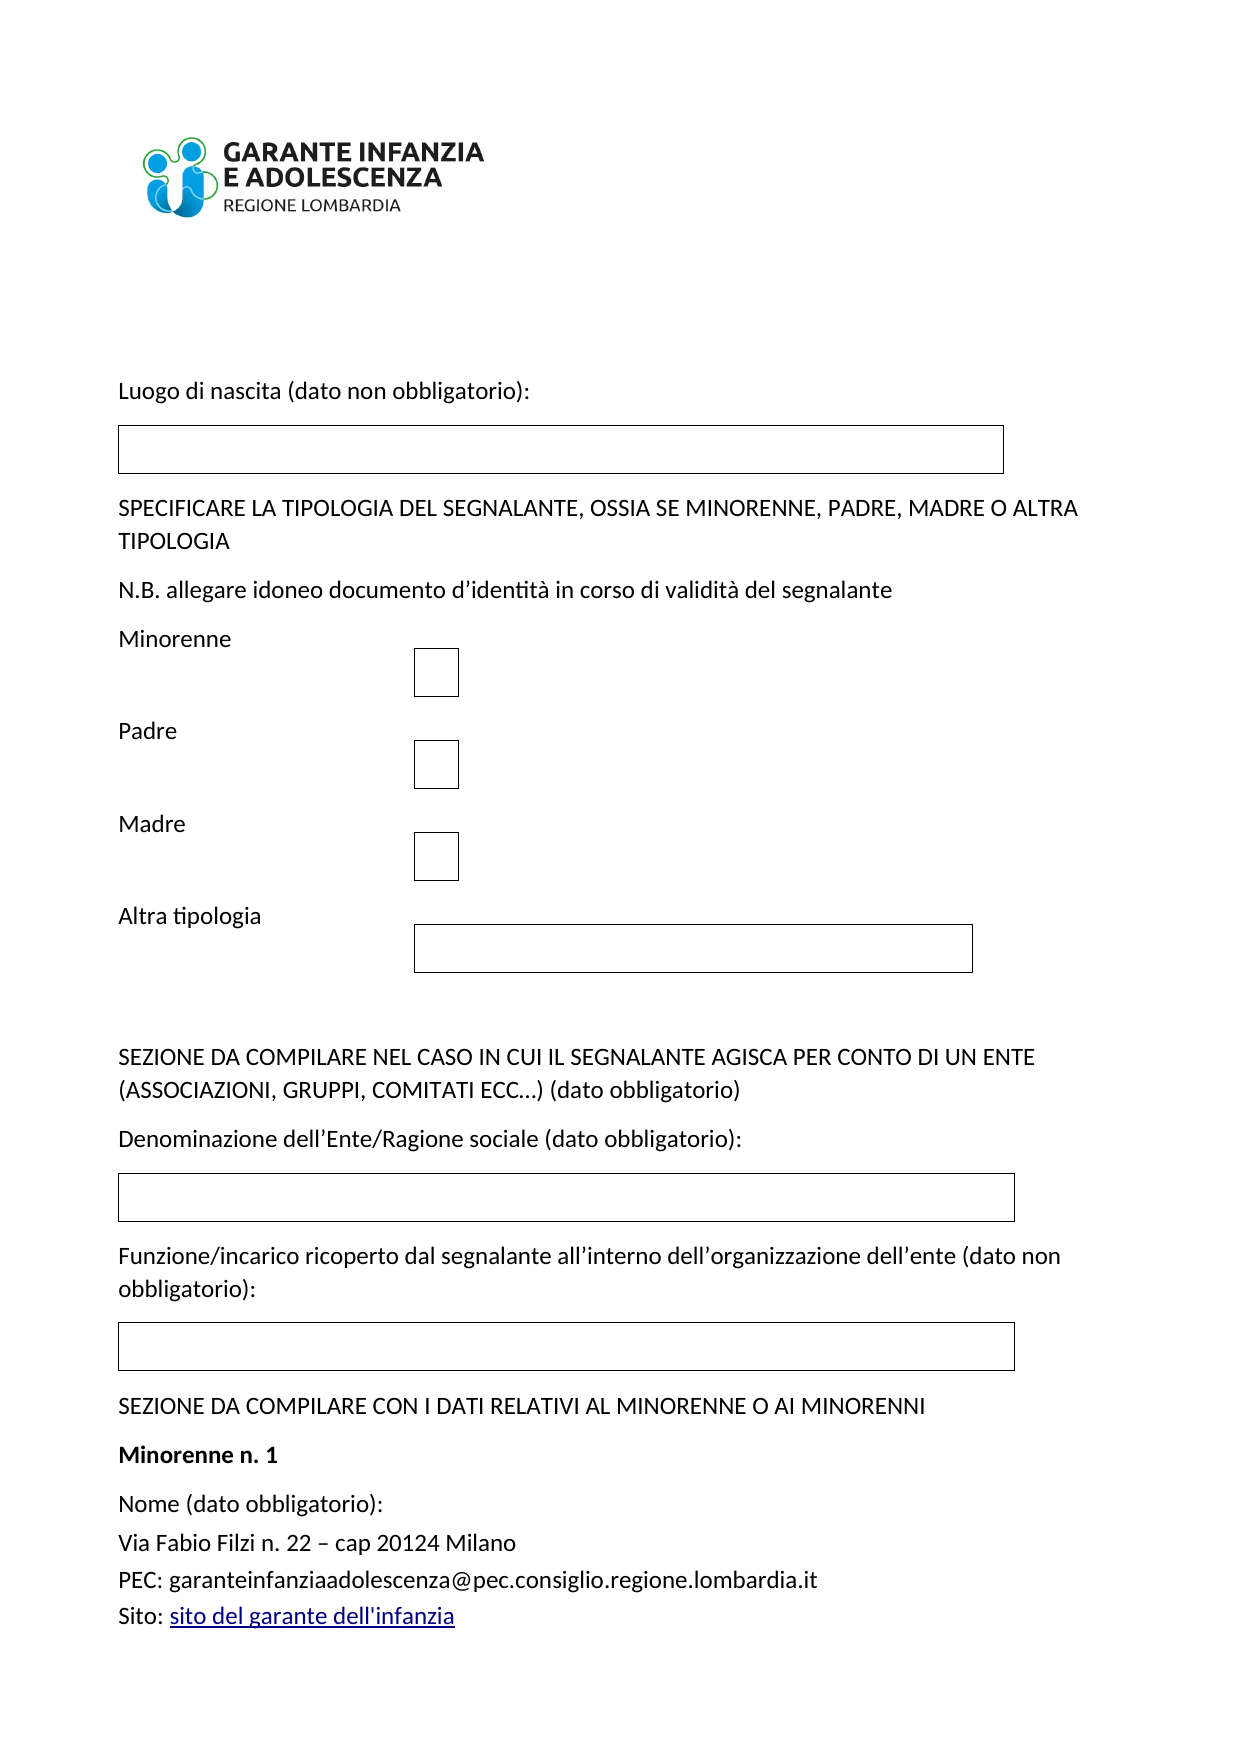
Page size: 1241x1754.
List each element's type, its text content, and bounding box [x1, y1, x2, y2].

text Minorenne n. 1 [118, 1439, 1122, 1469]
text Funzione/incarico ricoperto dal segnalante all’interno dell’organizzazione dell’ente (dato non obbligatorio): [118, 1240, 1122, 1303]
text Madre [118, 808, 1122, 881]
text SPECIFICARE LA TIPOLOGIA DEL SEGNALANTE, OSSIA SE MINORENNE, PADRE, MADRE O ALTRA TIPOLOGIA [118, 492, 1122, 555]
text SEZIONE DA COMPILARE CON I DATI RELATIVI AL MINORENNE O AI MINORENNI [118, 1390, 1122, 1420]
text SEZIONE DA COMPILARE NEL CASO IN CUI IL SEGNALANTE AGISCA PER CONTO DI UN ENTE (ASSOCIAZIONI, GRUPPI, COMITATI ECC…) (dato obbligatorio) [118, 1041, 1122, 1104]
text Luogo di nascita (dato non obbligatorio): [118, 375, 1122, 406]
text Denominazione dell’Ente/Ragione sociale (dato obbligatorio): [118, 1123, 1122, 1154]
text Padre [118, 716, 1122, 789]
text Minorenne [118, 623, 1122, 697]
text Nome (dato obbligatorio): [118, 1488, 1122, 1519]
text Altra tipologia [118, 900, 1122, 973]
text N.B. allegare idoneo documento d’identità in corso di validità del segnalante [118, 574, 1122, 604]
